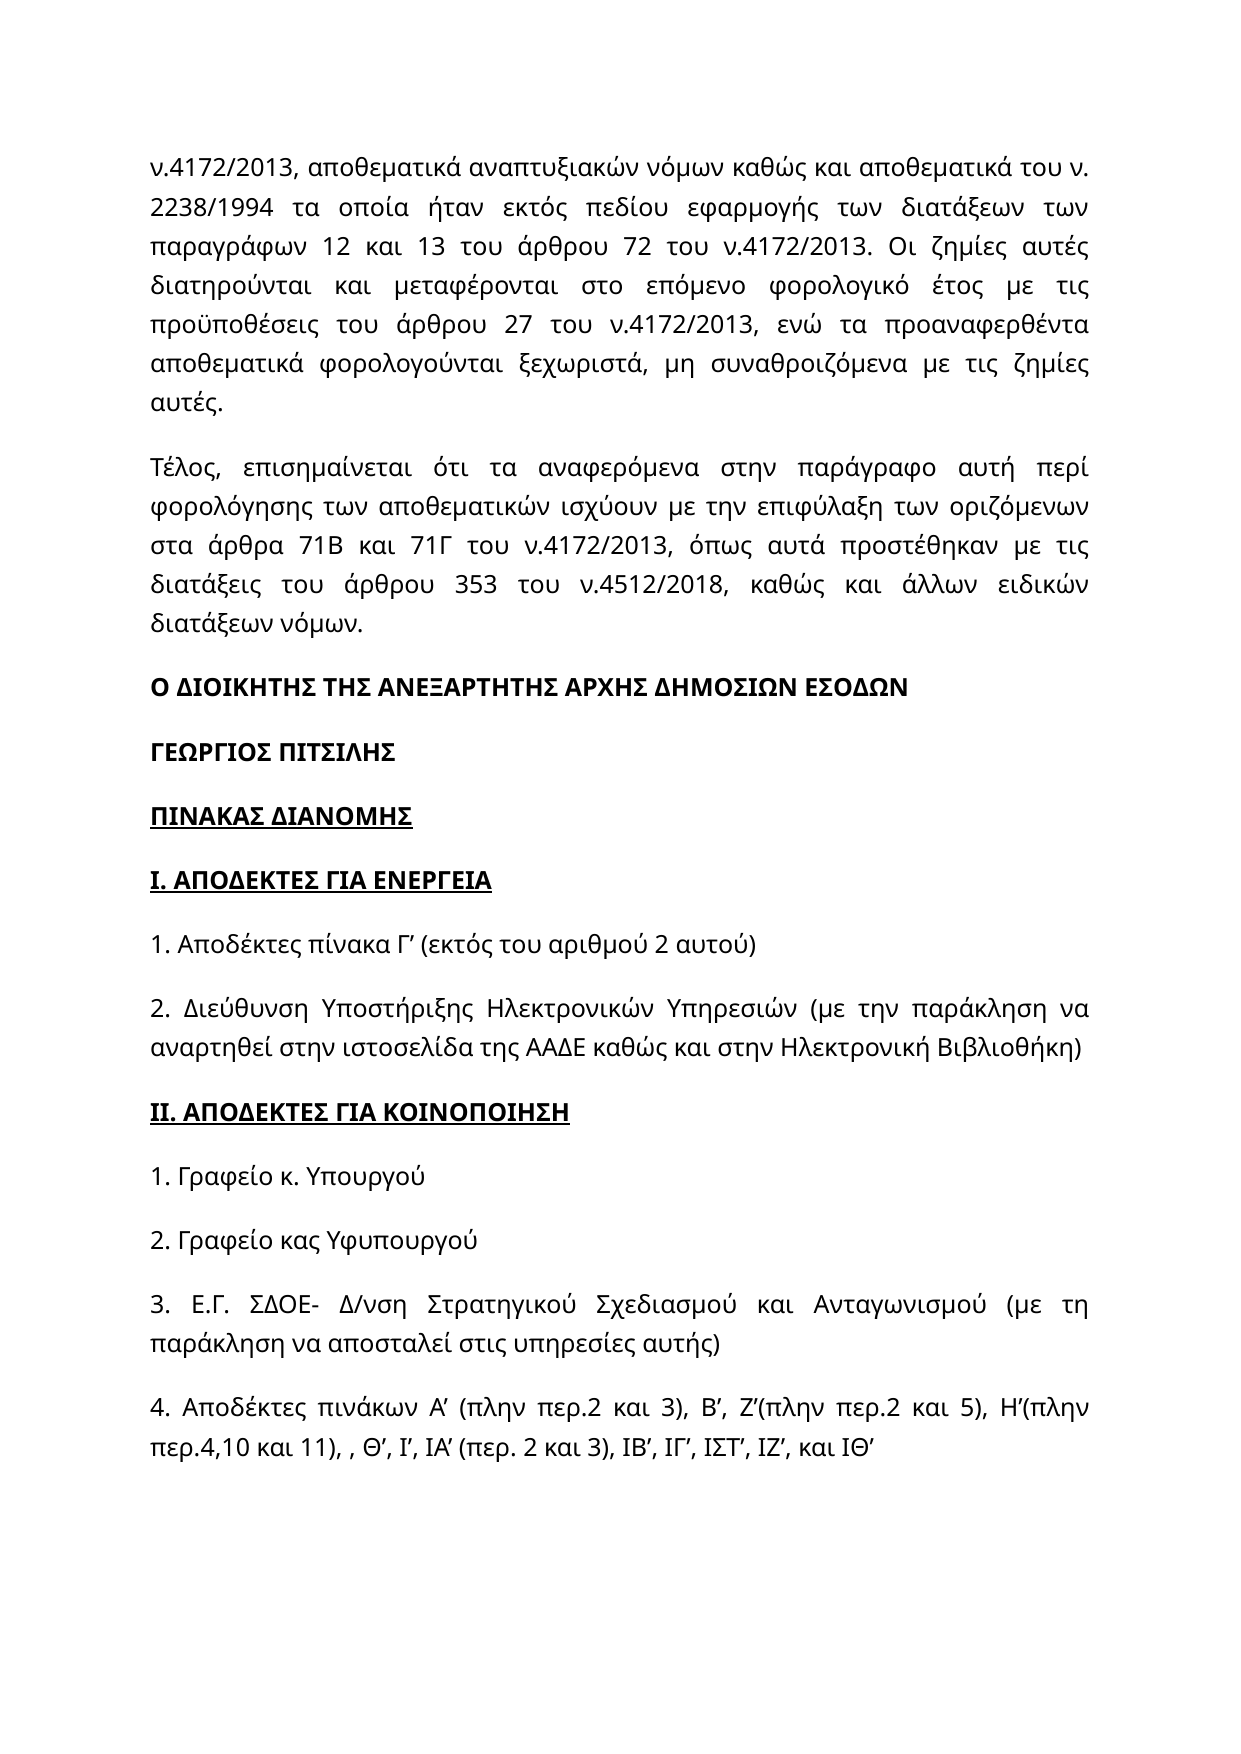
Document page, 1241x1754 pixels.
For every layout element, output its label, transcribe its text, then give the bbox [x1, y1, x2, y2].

text Τέλος, επισημαίνεται ότι τα αναφερόμενα στην παράγραφο αυτή περί φορολόγησης των αποθεματικών ισχύουν με την επιφύλαξη των οριζόμενων στα άρθρα 71Β και 71Γ του ν.4172/2013, όπως αυτά προστέθηκαν με τις διατάξεις του άρθρου 353 του ν.4512/2018, καθώς και άλλων ειδικών διατάξεων νόμων. [150, 449, 1090, 640]
text ΠΙΝΑΚΑΣ ΔΙΑΝΟΜΗΣ [150, 798, 1090, 832]
text 1. Γραφείο κ. Υπουργού [150, 1158, 1090, 1192]
text 4. Αποδέκτες πινάκων Α’ (πλην περ.2 και 3), Β’, Ζ’(πλην περ.2 και 5), Η’(πλην περ.4,10 και 11), , Θ’, Ι’, ΙΑ’ (περ. 2 και 3), ΙΒ’, ΙΓ’, ΙΣΤ’, ΙΖ’, και ΙΘ’ [150, 1390, 1090, 1463]
text ΓΕΩΡΓΙΟΣ ΠΙΤΣΙΛΗΣ [150, 734, 1090, 768]
text ν.4172/2013, αποθεματικά αναπτυξιακών νόμων καθώς και αποθεματικά του ν. 2238/1994 τα οποία ήταν εκτός πεδίου εφαρμογής των διατάξεων των παραγράφων 12 και 13 του άρθρου 72 του ν.4172/2013. Οι ζημίες αυτές διατηρούνται και μεταφέρονται στο επόμενο φορολογικό έτος με τις προϋποθέσεις του άρθρου 27 του ν.4172/2013, ενώ τα προαναφερθέντα αποθεματικά φορολογούνται ξεχωριστά, μη συναθροιζόμενα με τις ζημίες αυτές. [150, 150, 1090, 419]
text ΙΙ. ΑΠΟΔΕΚΤΕΣ ΓΙΑ ΚΟΙΝΟΠΟΙΗΣΗ [150, 1094, 1090, 1128]
text 1. Αποδέκτες πίνακα Γ’ (εκτός του αριθμού 2 αυτού) [150, 927, 1090, 961]
text 2. Διεύθυνση Υποστήριξης Ηλεκτρονικών Υπηρεσιών (με την παράκληση να αναρτηθεί στην ιστοσελίδα της ΑΑΔΕ καθώς και στην Ηλεκτρονική Βιβλιοθήκη) [150, 991, 1090, 1064]
text Ο ΔΙΟΙΚΗΤΗΣ ΤΗΣ ΑΝΕΞΑΡΤΗΤΗΣ ΑΡΧΗΣ ΔΗΜΟΣΙΩΝ ΕΣΟΔΩΝ [150, 670, 1090, 704]
text 2. Γραφείο κας Υφυπουργού [150, 1222, 1090, 1257]
text 3. Ε.Γ. ΣΔΟΕ- Δ/νση Στρατηγικού Σχεδιασμού και Ανταγωνισμού (με τη παράκληση να αποσταλεί στις υπηρεσίες αυτής) [150, 1287, 1090, 1360]
text Ι. ΑΠΟΔΕΚΤΕΣ ΓΙΑ ΕΝΕΡΓΕΙΑ [150, 862, 1090, 897]
